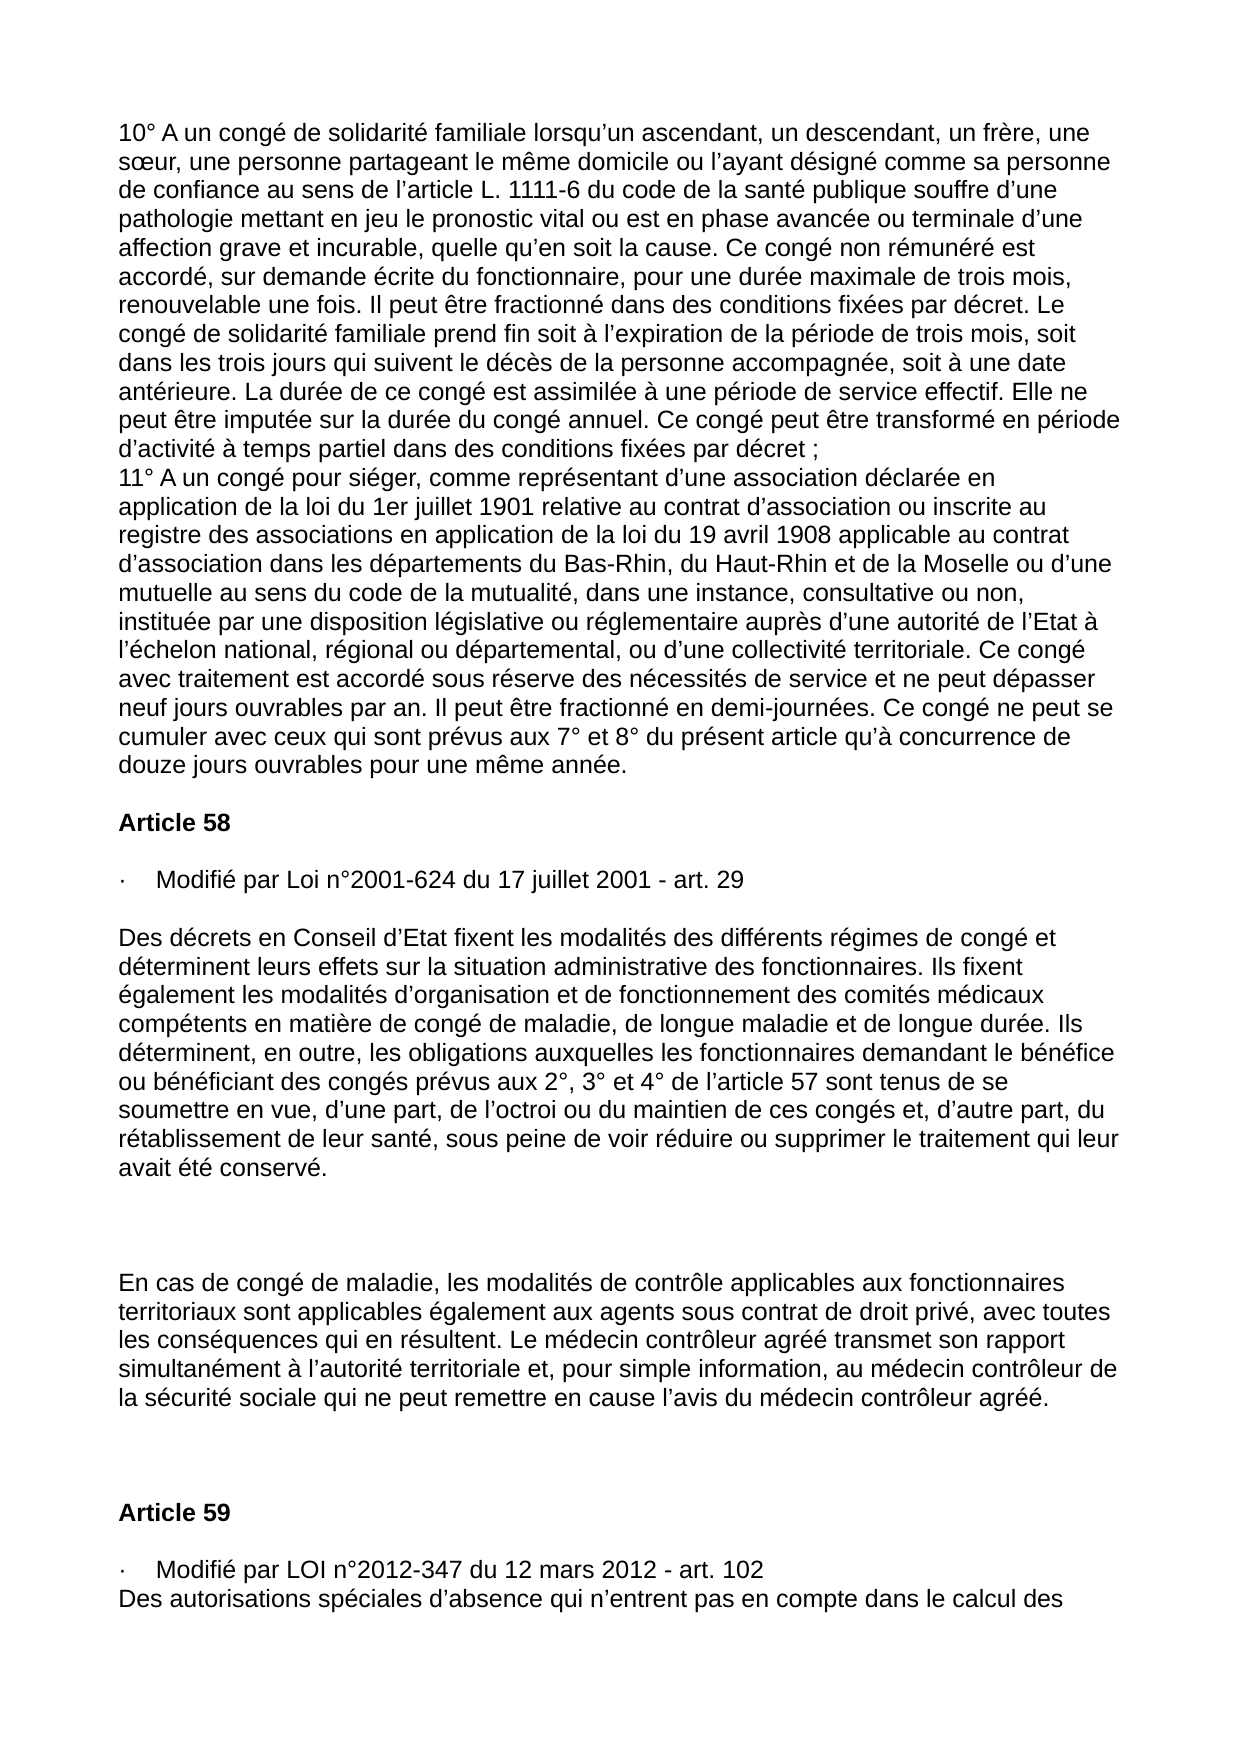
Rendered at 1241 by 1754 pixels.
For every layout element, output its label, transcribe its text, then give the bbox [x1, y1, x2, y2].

text Des autorisations spéciales d’absence qui n’entrent pas en compte dans le calcul des [118, 1584, 1122, 1613]
text Article 58 [118, 808, 1122, 837]
list Modifié par LOI n°2012-347 du 12 mars 2012 - art. 102 [118, 1556, 1122, 1584]
text Des décrets en Conseil d’Etat fixent les modalités des différents régimes de congé et déterminent leurs effets sur la situation administrative des fonctionnaires. Ils fixent également les modalités d’organisation et de fonctionnement des comités médicaux compétents en matière de congé de maladie, de longue maladie et de longue durée. Ils déterminent, en outre, les obligations auxquelles les fonctionnaires demandant le bénéfice ou bénéficiant des congés prévus aux 2°, 3° et 4° de l’article 57 sont tenus de se soumettre en vue, d’une part, de l’octroi ou du maintien de ces congés et, d’autre part, du rétablissement de leur santé, sous peine de voir réduire ou supprimer le traitement qui leur avait été conservé. [118, 923, 1122, 1182]
text En cas de congé de maladie, les modalités de contrôle applicables aux fonctionnaires territoriaux sont applicables également aux agents sous contrat de droit privé, avec toutes les conséquences qui en résultent. Le médecin contrôleur agréé transmet son rapport simultanément à l’autorité territoriale et, pour simple information, au médecin contrôleur de la sécurité sociale qui ne peut remettre en cause l’avis du médecin contrôleur agréé. [118, 1268, 1122, 1412]
list Modifié par Loi n°2001-624 du 17 juillet 2001 - art. 29 [118, 866, 1122, 894]
text 10° A un congé de solidarité familiale lorsqu’un ascendant, un descendant, un frère, une sœur, une personne partageant le même domicile ou l’ayant désigné comme sa personne de confiance au sens de l’article L. 1111-6 du code de la santé publique souffre d’une pathologie mettant en jeu le pronostic vital ou est en phase avancée ou terminale d’une affection grave et incurable, quelle qu’en soit la cause. Ce congé non rémunéré est accordé, sur demande écrite du fonctionnaire, pour une durée maximale de trois mois, renouvelable une fois. Il peut être fractionné dans des conditions fixées par décret. Le congé de solidarité familiale prend fin soit à l’expiration de la période de trois mois, soit dans les trois jours qui suivent le décès de la personne accompagnée, soit à une date antérieure. La durée de ce congé est assimilée à une période de service effectif. Elle ne peut être imputée sur la durée du congé annuel. Ce congé peut être transformé en période d’activité à temps partiel dans des conditions fixées par décret ; [118, 118, 1122, 463]
text 11° A un congé pour siéger, comme représentant d’une association déclarée en application de la loi du 1er juillet 1901 relative au contrat d’association ou inscrite au registre des associations en application de la loi du 19 avril 1908 applicable au contrat d’association dans les départements du Bas-Rhin, du Haut-Rhin et de la Moselle ou d’une mutuelle au sens du code de la mutualité, dans une instance, consultative ou non, instituée par une disposition législative ou réglementaire auprès d’une autorité de l’Etat à l’échelon national, régional ou départemental, ou d’une collectivité territoriale. Ce congé avec traitement est accordé sous réserve des nécessités de service et ne peut dépasser neuf jours ouvrables par an. Il peut être fractionné en demi-journées. Ce congé ne peut se cumuler avec ceux qui sont prévus aux 7° et 8° du présent article qu’à concurrence de douze jours ouvrables pour une même année. [118, 463, 1122, 779]
text Article 59 [118, 1498, 1122, 1527]
